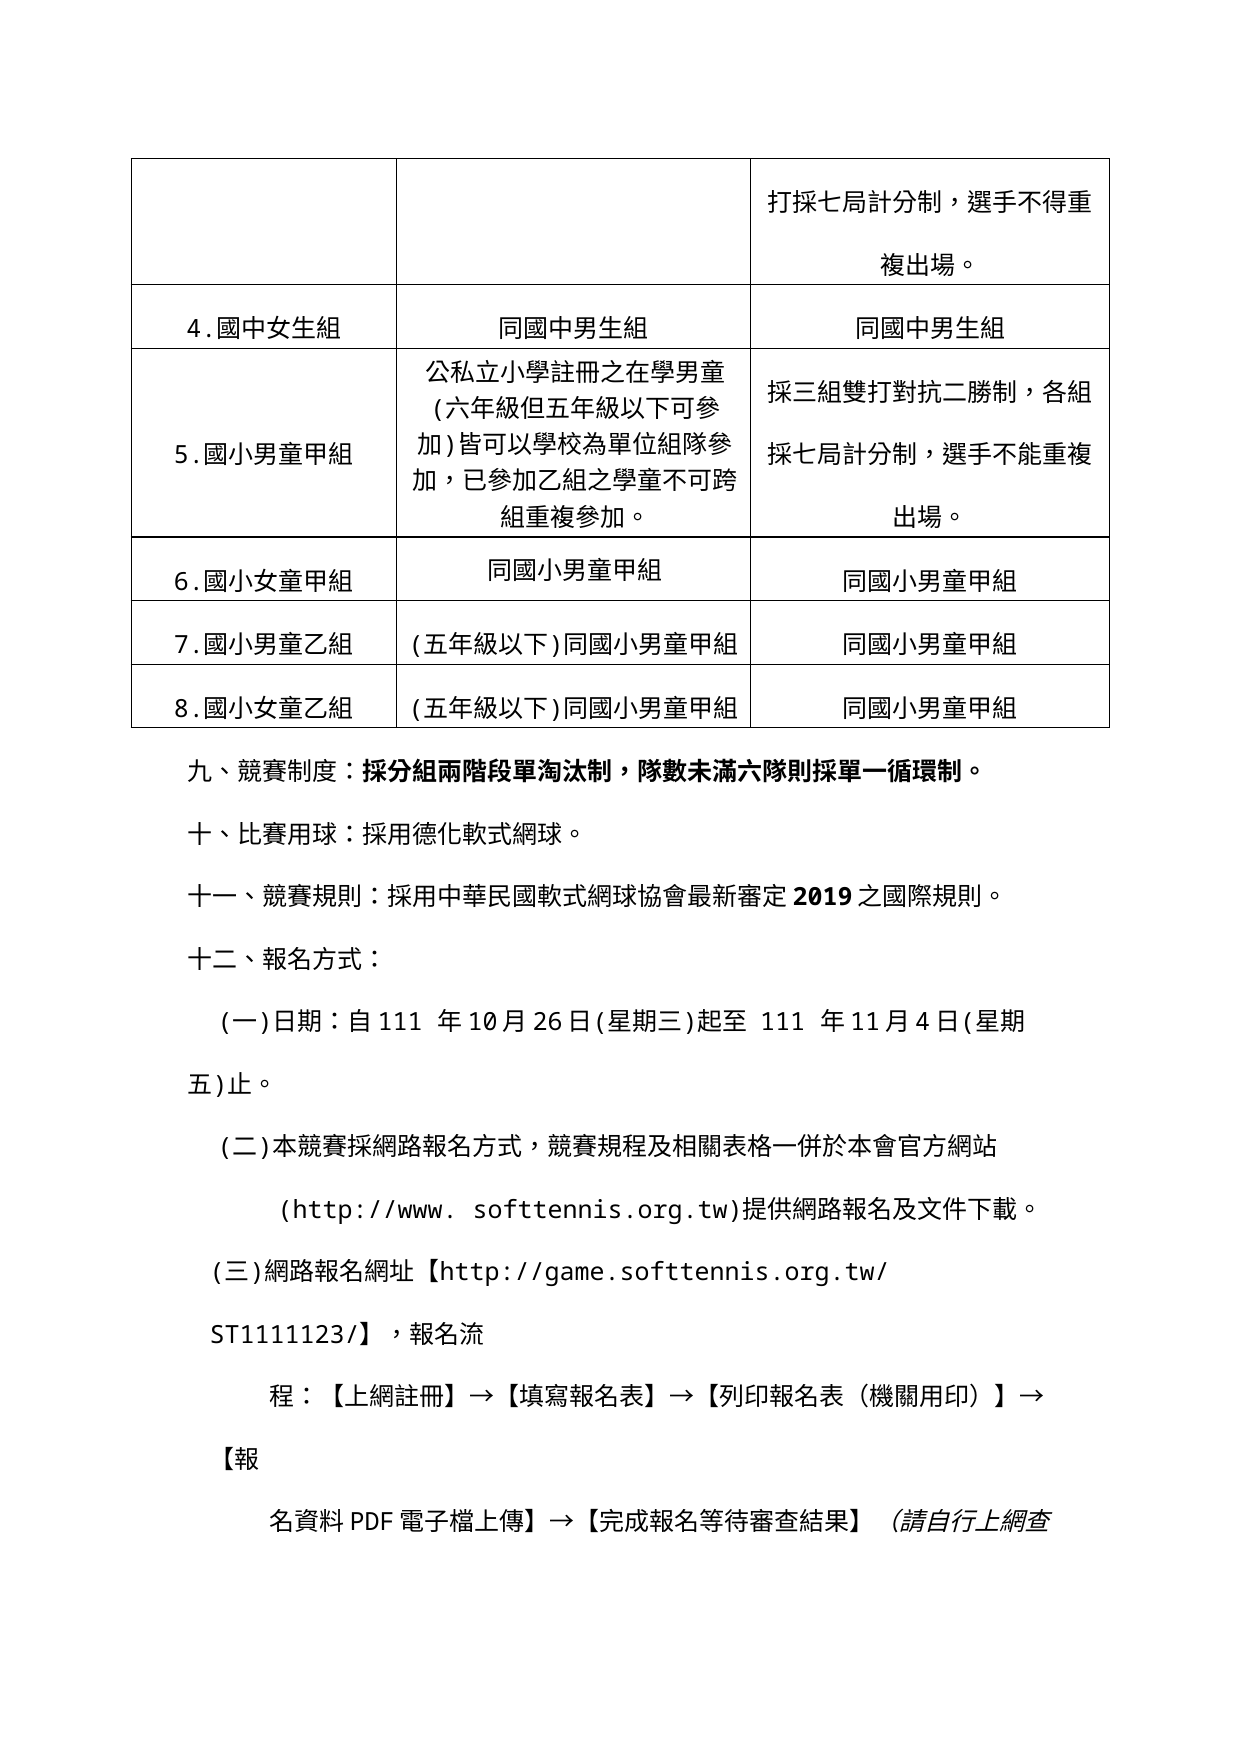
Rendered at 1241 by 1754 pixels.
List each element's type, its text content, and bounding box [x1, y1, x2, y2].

text 十、比賽用球：採用德化軟式網球。 [187, 791, 1053, 853]
table_cell 同國小男童甲組 [751, 601, 1109, 663]
table_cell [397, 159, 750, 284]
text 程：【上網註冊】→【填寫報名表】→【列印報名表（機關用印）】→【報 [209, 1353, 1053, 1478]
table_cell 7.國小男童乙組 [132, 601, 396, 663]
table_cell 打採七局計分制，選手不得重複出場。 [751, 159, 1109, 284]
text (一)日期：自111 年10月26日(星期三)起至 111 年11月4日(星期五)止。 [187, 978, 1053, 1103]
table_cell 8.國小女童乙組 [132, 665, 396, 727]
text 十二、報名方式： [187, 916, 1053, 978]
text 十一、競賽規則：採用中華民國軟式網球協會最新審定2019之國際規則。 [187, 853, 1053, 916]
table_cell 公私立小學註冊之在學男童(六年級但五年級以下可參加)皆可以學校為單位組隊參加，已參加乙組之學童不可跨組重複參加。 [397, 349, 750, 536]
text (http://www. softtennis.org.tw)提供網路報名及文件下載。 [187, 1166, 1053, 1228]
table_cell 同國中男生組 [397, 285, 750, 348]
table_cell 同國中男生組 [751, 285, 1109, 348]
text 名資料PDF電子檔上傳】→【完成報名等待審查結果】（請自行上網查 [209, 1478, 1053, 1541]
text 九、競賽制度：採分組兩階段單淘汰制，隊數未滿六隊則採單一循環制。 [187, 728, 1053, 791]
table_cell 4.國中女生組 [132, 285, 396, 348]
table_cell (五年級以下)同國小男童甲組 [397, 665, 750, 727]
text (三)網路報名網址【http://game.softtennis.org.tw/ST1111123/】，報名流 [209, 1228, 1053, 1353]
table_cell 同國小男童甲組 [751, 538, 1109, 600]
table_cell (五年級以下)同國小男童甲組 [397, 601, 750, 663]
table_cell [132, 159, 396, 284]
table_cell 6.國小女童甲組 [132, 538, 396, 600]
text (二)本競賽採網路報名方式，競賽規程及相關表格一併於本會官方網站 [187, 1103, 1053, 1166]
table_cell 同國小男童甲組 [751, 665, 1109, 727]
table_cell 同國小男童甲組 [397, 538, 750, 600]
table_cell 採三組雙打對抗二勝制，各組採七局計分制，選手不能重複出場。 [751, 349, 1109, 536]
table_cell 5.國小男童甲組 [132, 349, 396, 536]
